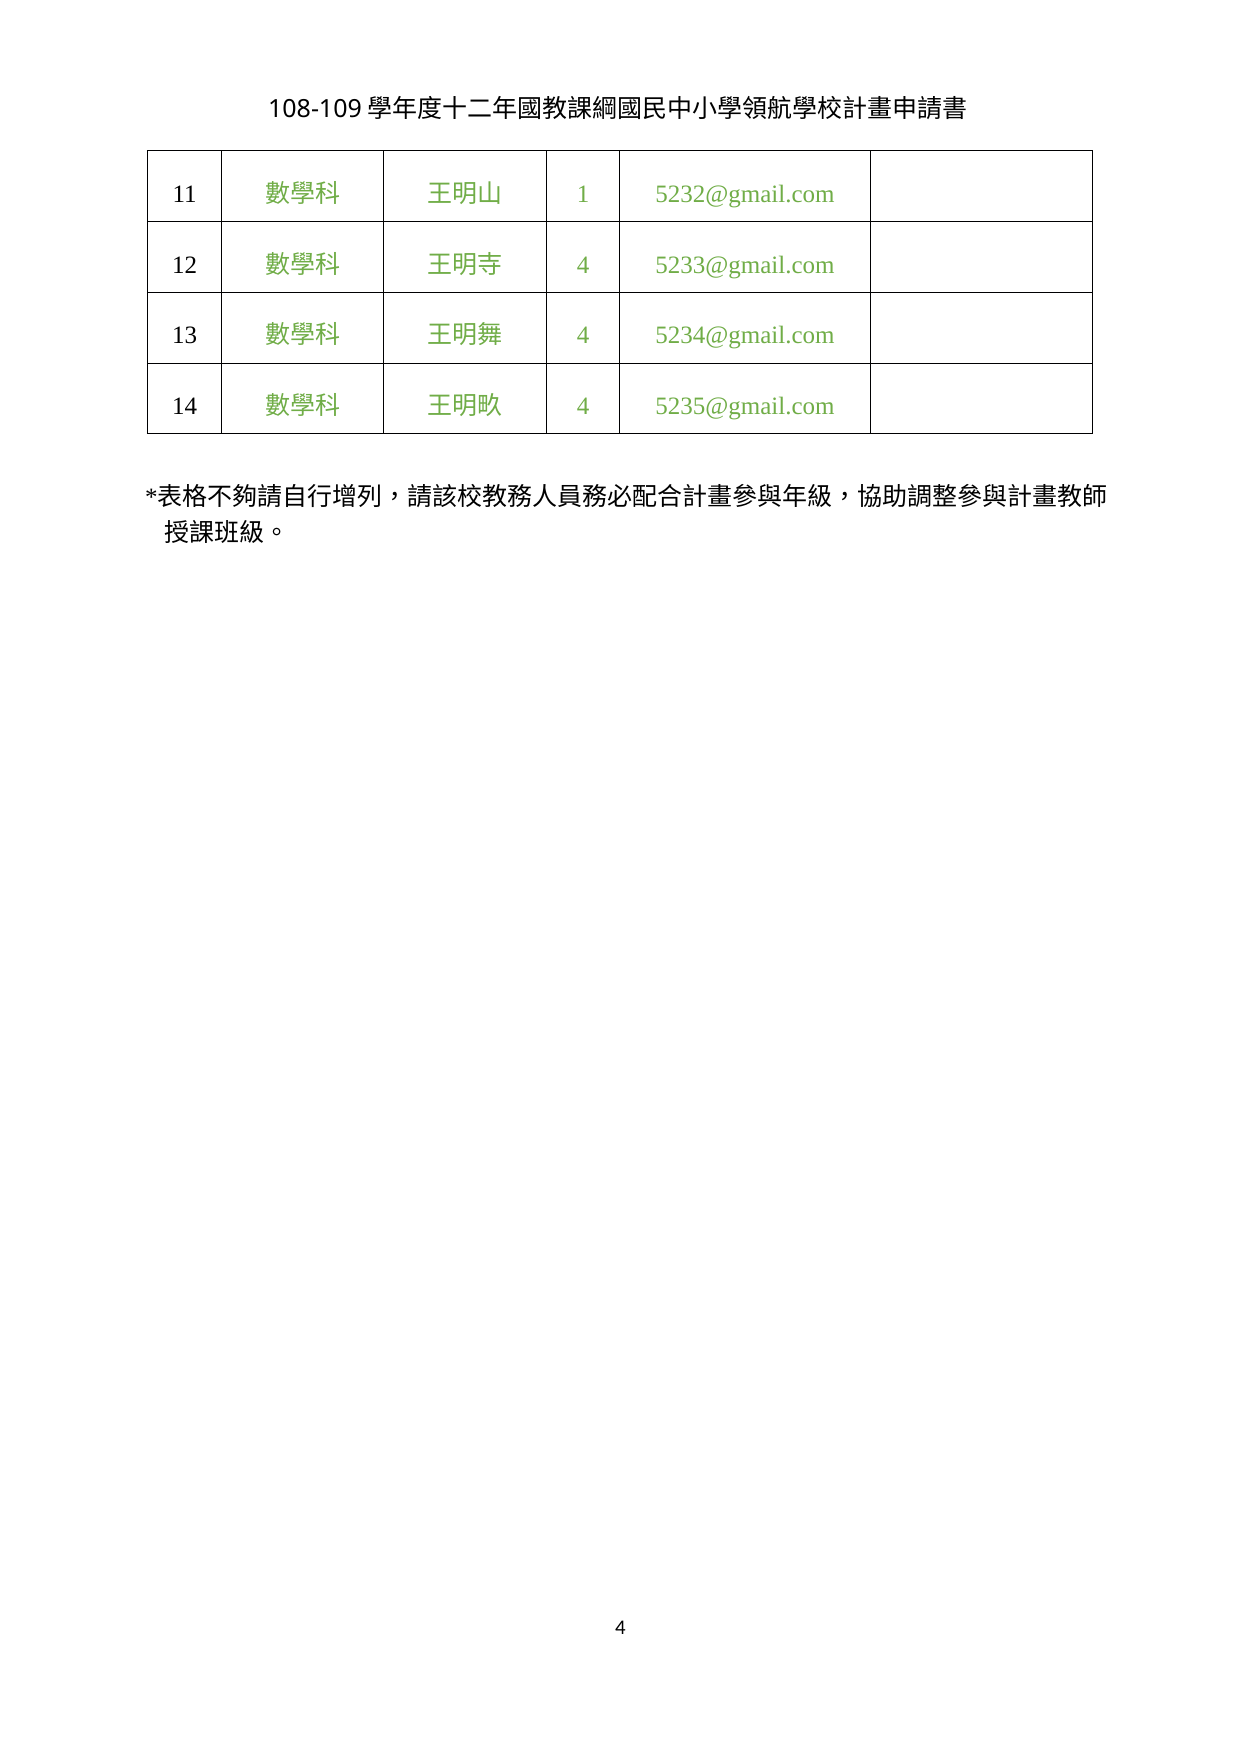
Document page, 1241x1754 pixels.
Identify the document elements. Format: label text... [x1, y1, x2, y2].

table_cell 5232@gmail.com [620, 151, 870, 221]
table_cell [871, 222, 1092, 292]
table_cell 12 [148, 222, 221, 292]
table_cell 5233@gmail.com [620, 222, 870, 292]
table_cell 數學科 [222, 364, 383, 433]
table_cell 數學科 [222, 293, 383, 362]
table_cell 4 [547, 293, 619, 362]
table_cell 13 [148, 293, 221, 362]
table_cell 王明舞 [384, 293, 546, 362]
table_cell 4 [547, 222, 619, 292]
table_cell [871, 151, 1092, 221]
table_cell 4 [547, 364, 619, 433]
table_cell 數學科 [222, 222, 383, 292]
text *表格不夠請自行增列，請該校教務人員務必配合計畫參與年級，協助調整參與計畫教師授課班級。 [138, 476, 1128, 548]
table_cell 王明畂 [384, 364, 546, 433]
table_cell [871, 293, 1092, 362]
table_cell 5234@gmail.com [620, 293, 870, 362]
table_cell 數學科 [222, 151, 383, 221]
table_cell [871, 364, 1092, 433]
table_cell 1 [547, 151, 619, 221]
table_cell 5235@gmail.com [620, 364, 870, 433]
table_cell 14 [148, 364, 221, 433]
table_cell 王明山 [384, 151, 546, 221]
table_cell 王明寺 [384, 222, 546, 292]
table_cell 11 [148, 151, 221, 221]
